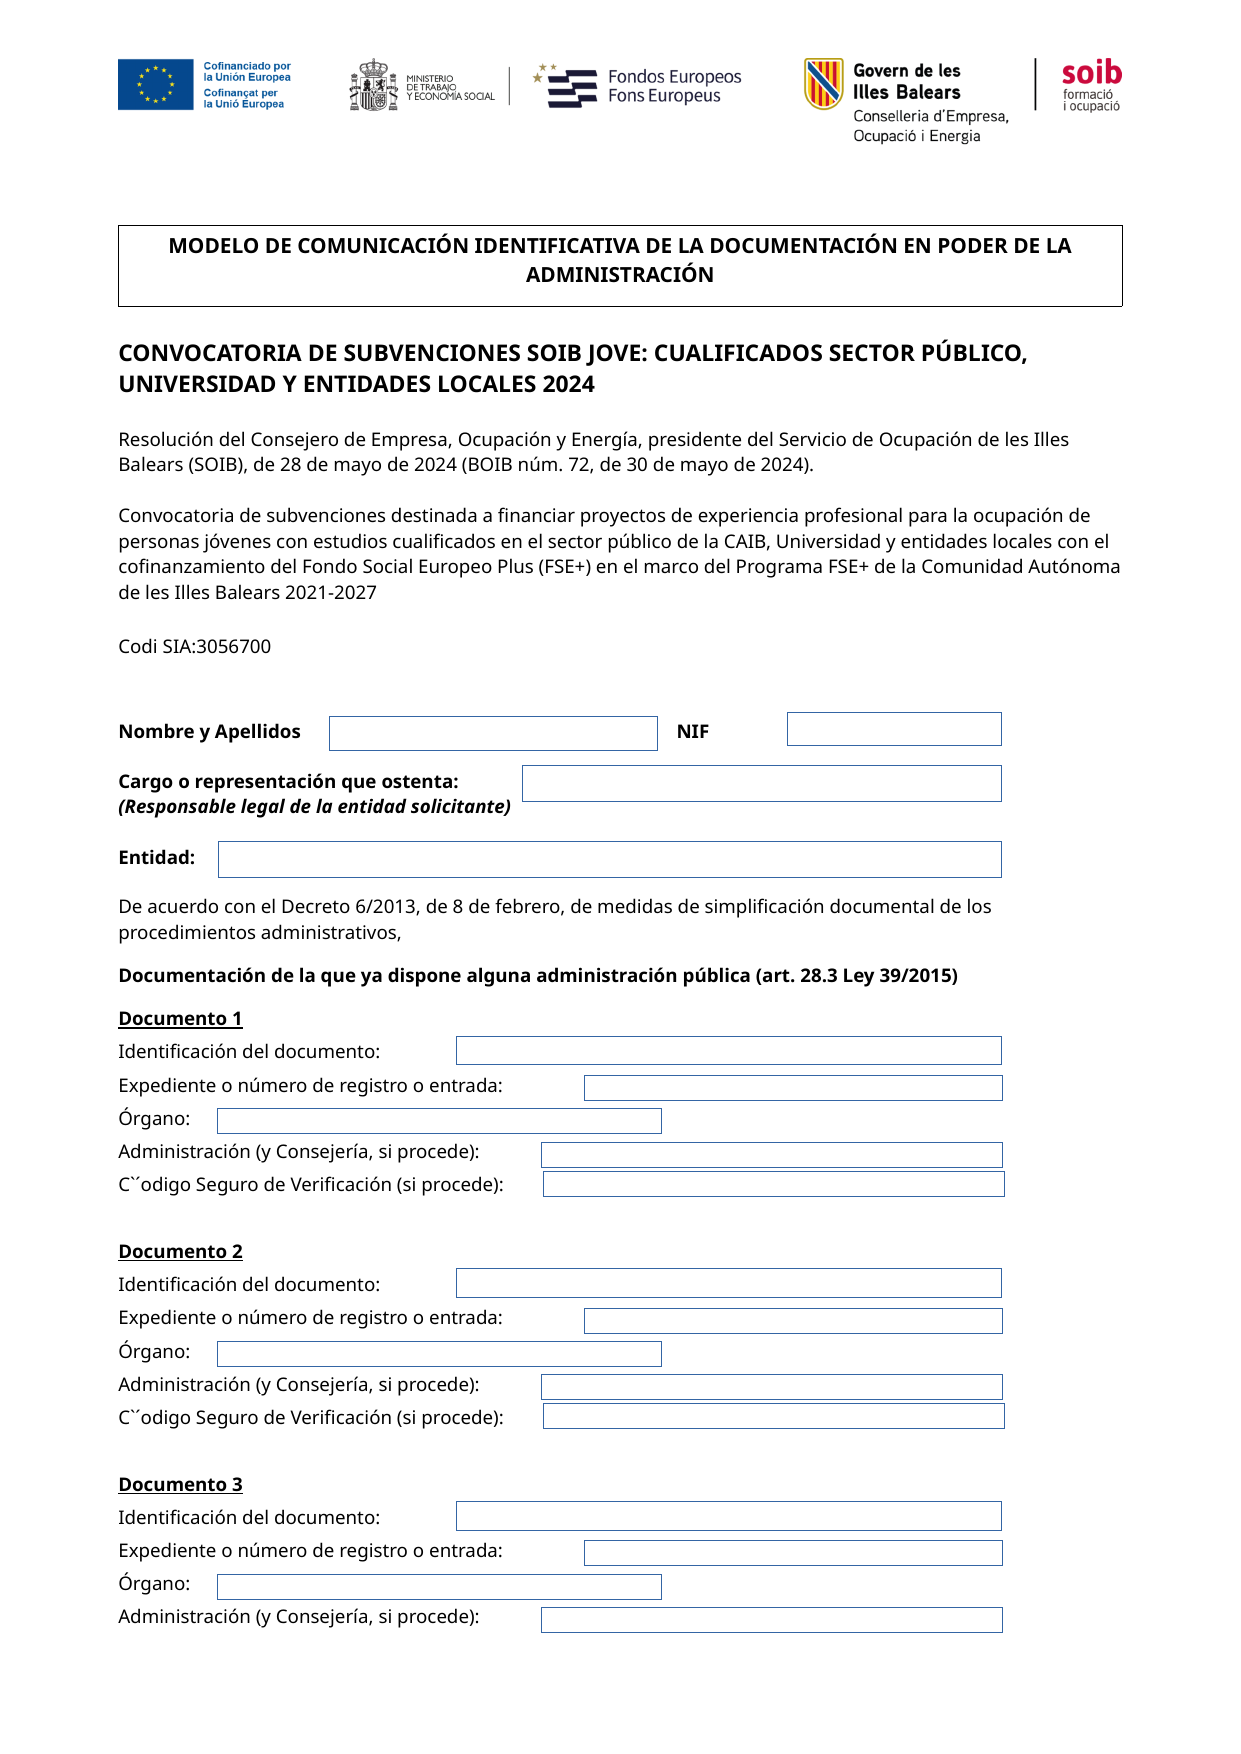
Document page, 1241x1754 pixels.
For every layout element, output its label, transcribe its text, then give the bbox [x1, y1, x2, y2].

text Resolución del Consejero de Empresa, Ocupación y Energía, presidente del Servicio de Ocupación de les Illes Balears (SOIB), de 28 de mayo de 2024 (BOIB núm. 72, de 30 de mayo de 2024). [118, 426, 1122, 477]
text [1005, 1172, 1122, 1197]
text Administración (y Consejería, si procede): [118, 1604, 1122, 1629]
text Documentación de la que ya dispone alguna administración pública (art. 28.3 Ley 39/2015) [118, 962, 1122, 988]
text Administración (y Consejería, si procede): [118, 1138, 1122, 1164]
table_header MODELO DE COMUNICACIÓN IDENTIFICATIVA DE LA DOCUMENTACIÓN EN PODER DE LA ADMINISTRACIÓN [119, 226, 1122, 306]
text CONVOCATORIA DE SUBVENCIONES SOIB JOVE: CUALIFICADOS SECTOR PÚBLICO, UNIVERSIDAD Y ENTIDADES LOCALES 2024 [118, 337, 1122, 399]
text Nombre y Apellidos [118, 719, 329, 744]
text [1002, 719, 1122, 744]
text Administración (y Consejería, si procede): [118, 1371, 1122, 1397]
text Expediente o número de registro o entrada: [118, 1305, 1122, 1330]
text (Responsable legal de la entidad solicitante) [118, 793, 1122, 819]
text Entidad: [118, 844, 218, 870]
text Expediente o número de registro o entrada: [118, 1537, 1122, 1563]
text Órgano: [118, 1571, 1122, 1596]
text Identificación del documento: [118, 1039, 456, 1064]
text Cargo o representación que ostenta: [118, 768, 522, 793]
text De acuerdo con el Decreto 6/2013, de 8 de febrero, de medidas de simplificación documental de los procedimientos administrativos, [118, 894, 1122, 945]
text Identificación del documento: [118, 1271, 456, 1297]
text Codi SIA:3056700 [118, 633, 1122, 659]
text [1002, 1039, 1122, 1064]
text [1002, 844, 1122, 870]
picture [118, 25, 1123, 159]
text Órgano: [118, 1338, 1122, 1363]
text C`´odigo Seguro de Verificación (si procede): [118, 1404, 1122, 1430]
text C`´odigo Seguro de Verificación (si procede): [118, 1172, 543, 1197]
text [1002, 1271, 1122, 1297]
text Expediente o número de registro o entrada: [118, 1072, 1122, 1098]
text Identificación del documento: [118, 1504, 456, 1529]
text Documento 3 [118, 1471, 1122, 1496]
text Convocatoria de subvenciones destinada a financiar proyectos de experiencia profesional para la ocupación de personas jóvenes con estudios cualificados en el sector público de la CAIB, Universidad y entidades locales con el cofinanzamiento del Fondo Social Europeo Plus (FSE+) en el marco del Programa FSE+ de la Comunidad Autónoma de les Illes Balears 2021-2027 [118, 502, 1122, 604]
text Documento 1 [118, 1006, 1122, 1031]
text Órgano: [118, 1105, 1122, 1131]
text [1002, 768, 1122, 793]
text Documento 2 [118, 1238, 1122, 1264]
text NIF [658, 719, 787, 744]
text [1002, 1504, 1122, 1529]
